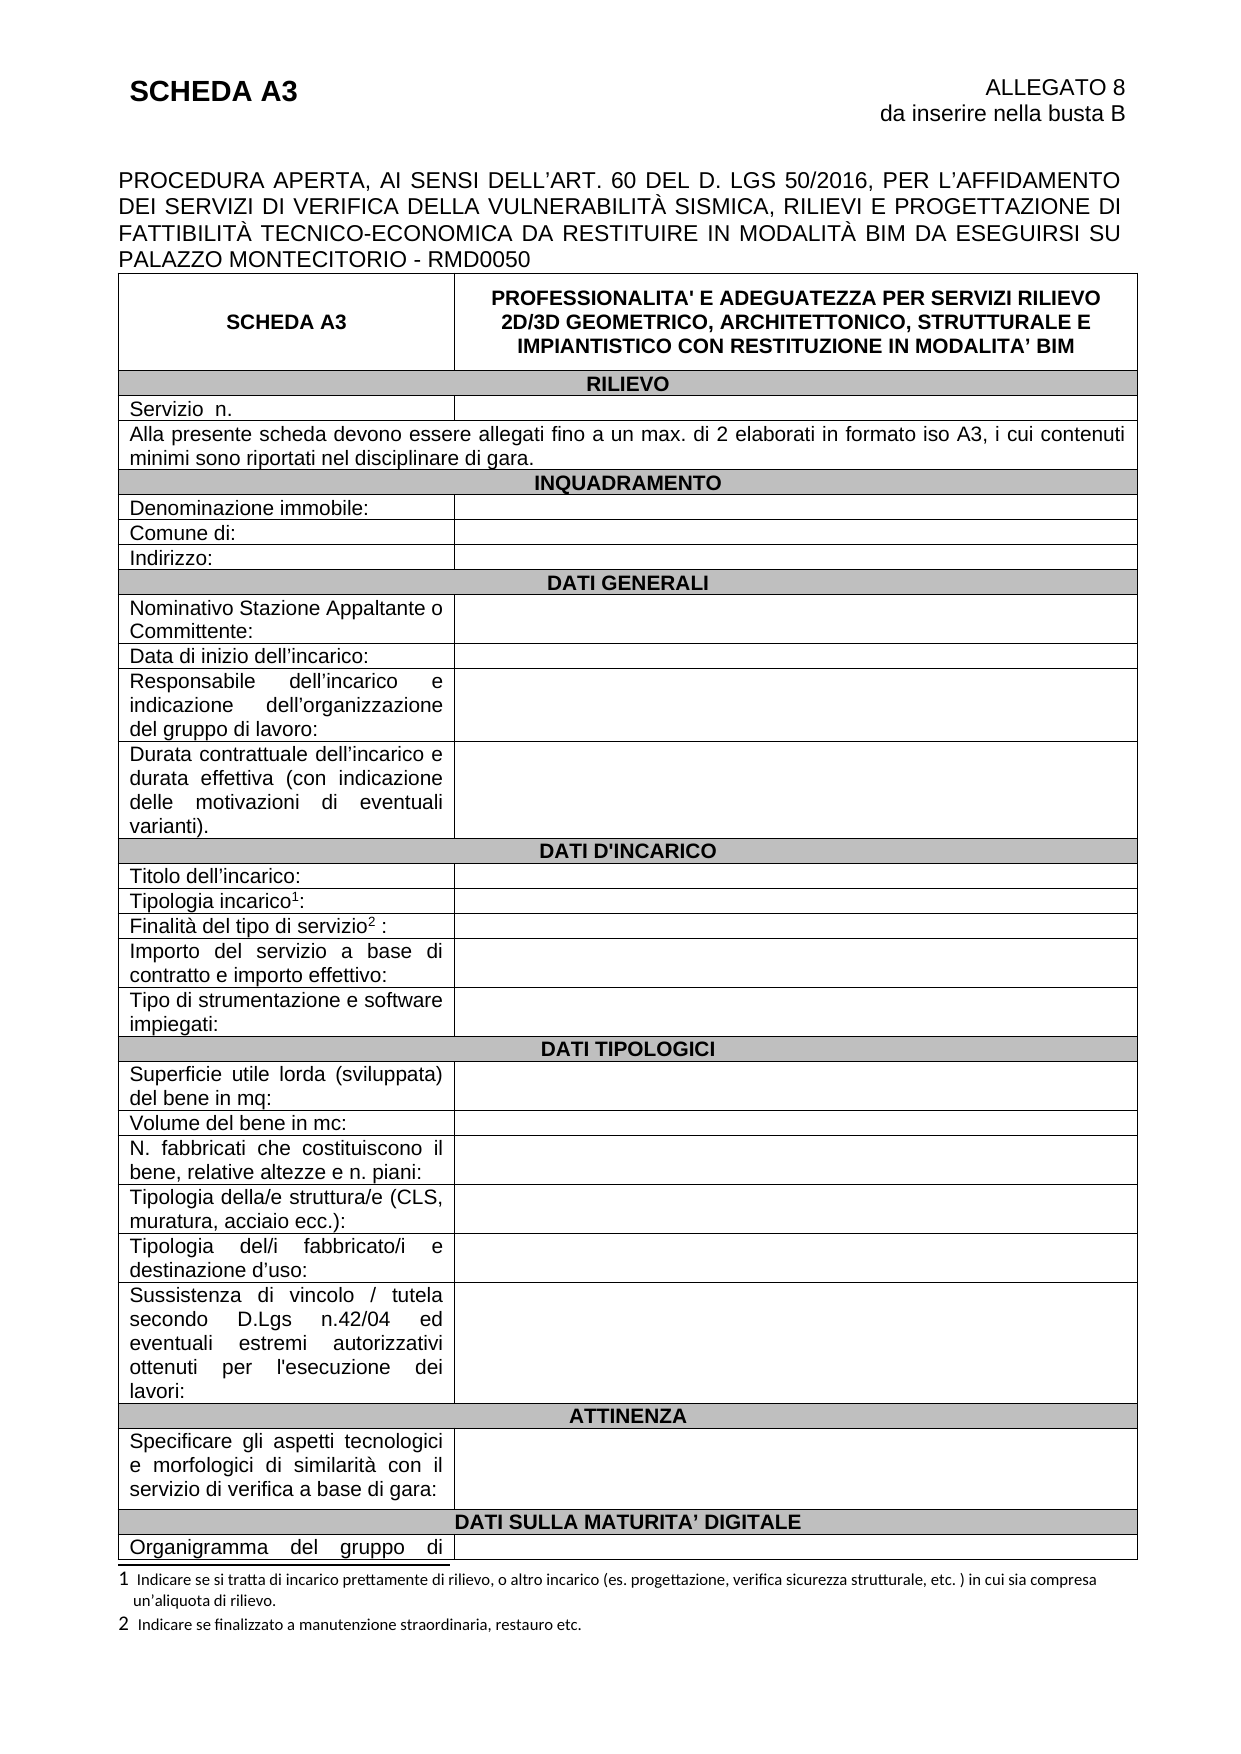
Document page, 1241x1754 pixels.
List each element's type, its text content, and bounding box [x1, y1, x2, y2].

table_cell Indirizzo: [119, 545, 454, 569]
table_cell Tipologia incarico: [119, 889, 454, 913]
table_cell Nominativo Stazione Appaltante o Committente: [119, 595, 454, 643]
table_cell Specificare gli aspetti tecnologici e morfologici di similarità con il servizio di verifica a base di gara: [119, 1429, 454, 1509]
table_cell Titolo dell’incarico: [119, 864, 454, 888]
table_cell [455, 742, 1137, 838]
table_cell Durata contrattuale dell’incarico e durata effettiva (con indicazione delle motivazioni di eventuali varianti). [119, 742, 454, 838]
table_cell [455, 1062, 1137, 1110]
table_cell Superficie utile lorda (sviluppata) del bene in mq: [119, 1062, 454, 1110]
table_cell [455, 396, 1137, 420]
table_cell Sussistenza di vincolo / tutela secondo D.Lgs n.42/04 ed eventuali estremi autorizzativi ottenuti per l'esecuzione dei lavori: [119, 1283, 454, 1403]
table_cell Tipo di strumentazione e software impiegati: [119, 988, 454, 1036]
table_cell Servizio n. [119, 396, 454, 420]
table_cell [455, 1185, 1137, 1233]
table_cell Tipologia del/i fabbricato/i e destinazione d’uso: [119, 1234, 454, 1282]
table_header PROFESSIONALITA' E ADEGUATEZZA PER SERVIZI RILIEVO 2D/3D GEOMETRICO, ARCHITETTONICO, STRUTTURALE E IMPIANTISTICO CON RESTITUZIONE IN MODALITA’ BIM [455, 274, 1137, 370]
table_cell [455, 545, 1137, 569]
table_cell [455, 988, 1137, 1036]
table_cell [455, 495, 1137, 519]
table_cell Organigramma del gruppo di [119, 1535, 454, 1559]
table_cell [455, 595, 1137, 643]
table_cell Finalità del tipo di servizio : [119, 914, 454, 938]
table_cell Volume del bene in mc: [119, 1111, 454, 1135]
table_cell Importo del servizio a base di contratto e importo effettivo: [119, 939, 454, 987]
table_cell [455, 1429, 1137, 1509]
table_cell DATI D'INCARICO [119, 839, 1137, 863]
table_cell Alla presente scheda devono essere allegati fino a un max. di 2 elaborati in formato iso A3, i cui contenuti minimi sono riportati nel disciplinare di gara. [119, 421, 1137, 469]
table_cell [455, 914, 1137, 938]
table_cell [455, 1535, 1137, 1559]
table_cell [455, 669, 1137, 741]
table_cell [455, 1136, 1137, 1184]
table_cell DATI GENERALI [119, 570, 1137, 594]
table_cell N. fabbricati che costituiscono il bene, relative altezze e n. piani: [119, 1136, 454, 1184]
table_cell INQUADRAMENTO [119, 470, 1137, 494]
table_cell Tipologia della/e struttura/e (CLS, muratura, acciaio ecc.): [119, 1185, 454, 1233]
table_header SCHEDA A3 [119, 274, 454, 370]
table_cell [455, 1283, 1137, 1403]
table_cell DATI TIPOLOGICI [119, 1037, 1137, 1061]
table_cell Data di inizio dell’incarico: [119, 644, 454, 668]
table_cell DATI SULLA MATURITA’ DIGITALE [119, 1510, 1137, 1534]
table_cell RILIEVO [119, 371, 1137, 395]
table_cell Responsabile dell’incarico e indicazione dell’organizzazione del gruppo di lavoro: [119, 669, 454, 741]
table_cell Denominazione immobile: [119, 495, 454, 519]
table_cell ATTINENZA [119, 1404, 1137, 1428]
table_cell [455, 1111, 1137, 1135]
table_cell [455, 644, 1137, 668]
table_cell [455, 520, 1137, 544]
table_cell [455, 939, 1137, 987]
table_cell [455, 889, 1137, 913]
table_cell [455, 864, 1137, 888]
table_cell Comune di: [119, 520, 454, 544]
table_cell [455, 1234, 1137, 1282]
